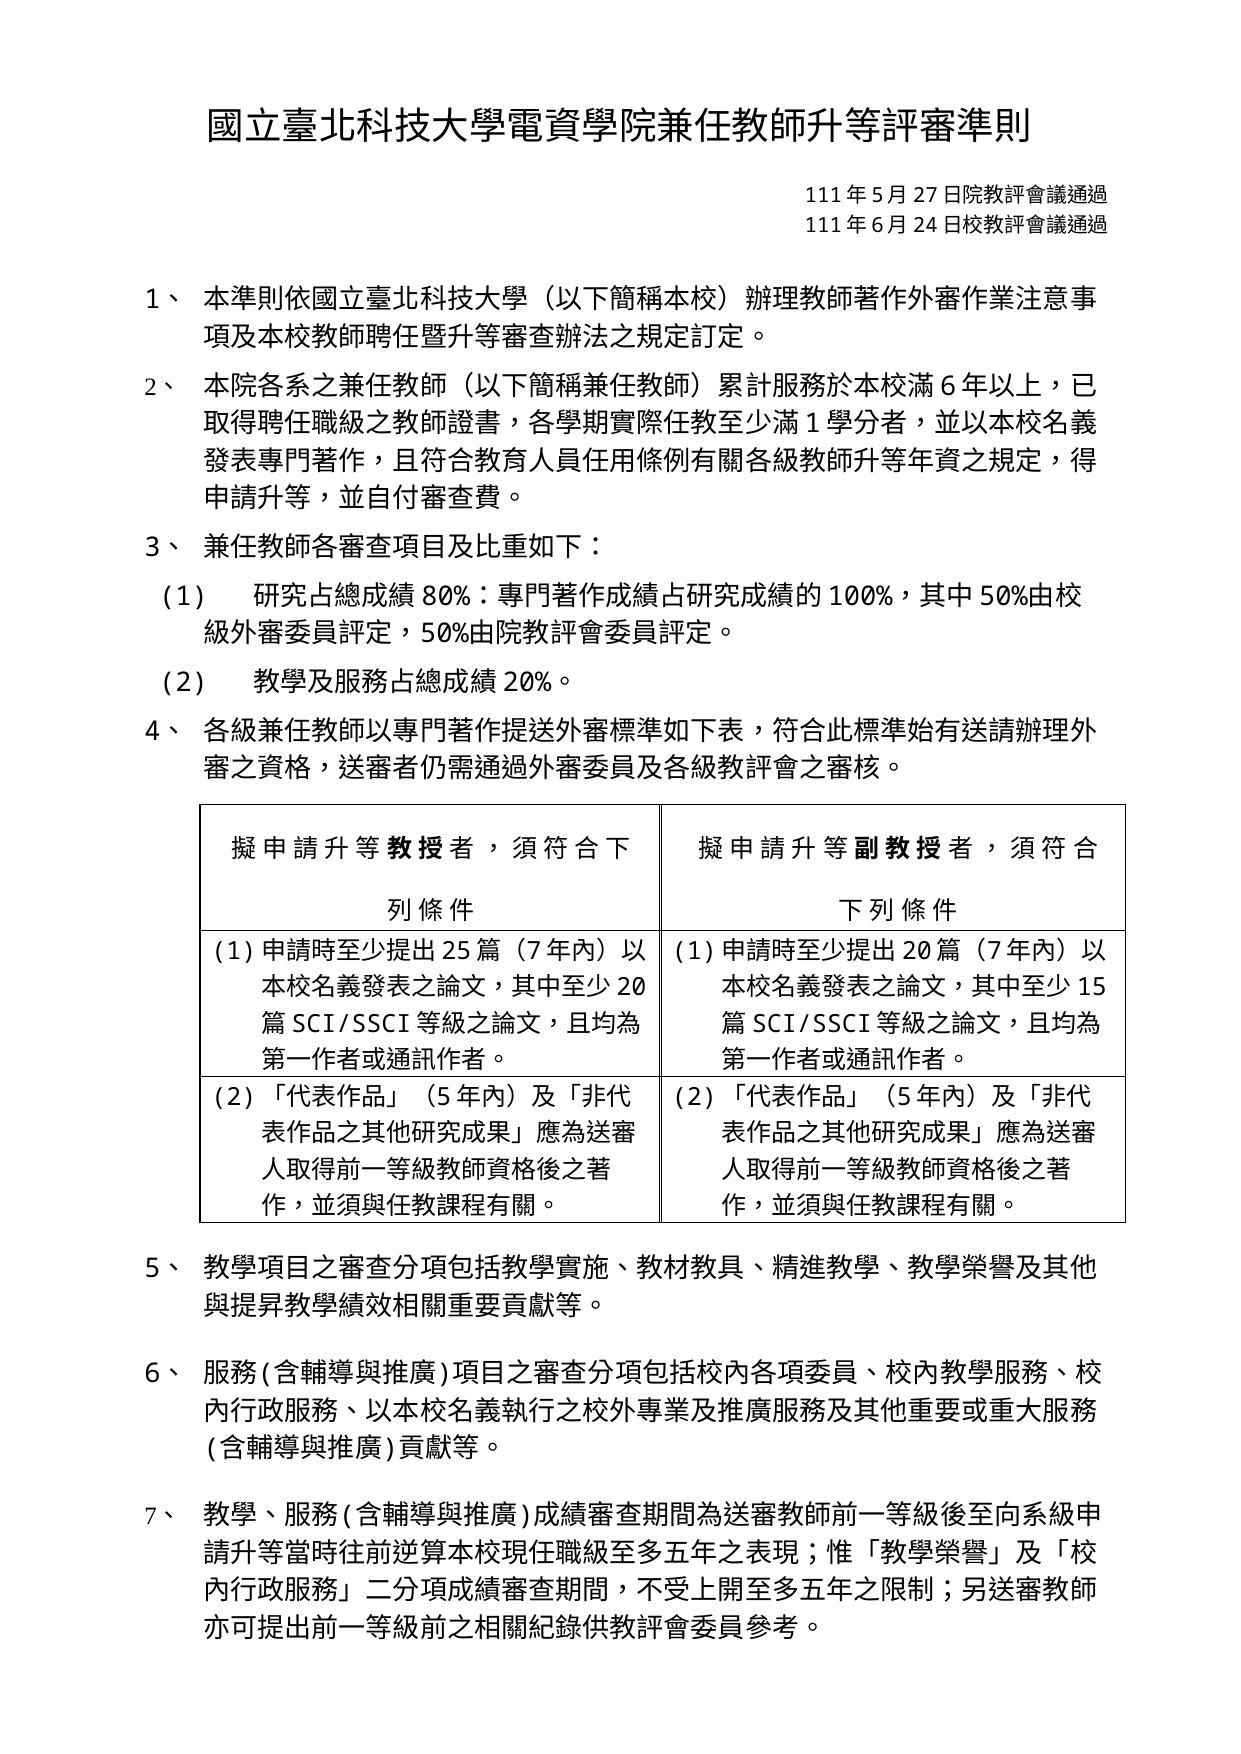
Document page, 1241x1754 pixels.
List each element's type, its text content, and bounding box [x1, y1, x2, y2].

list 各級兼任教師以專門著作提送外審標準如下表，符合此標準始有送請辦理外審之資格，送審者仍需通過外審委員及各級教評會之審核。 [144, 710, 1108, 785]
list 兼任教師各審查項目及比重如下： [144, 526, 1108, 564]
text 111年6月24日校教評會議通過 [129, 209, 1108, 239]
table_cell 「代表作品」（5年內）及「非代表作品之其他研究成果」應為送審人取得前一等級教師資格後之著作，並須與任教課程有關。 [662, 1077, 1125, 1222]
text 國立臺北科技大學電資學院兼任教師升等評審準則 [129, 96, 1108, 150]
text 111年5月27日院教評會議通過 [129, 178, 1108, 209]
list 服務(含輔導與推廣)項目之審查分項包括校內各項委員、校內教學服務、校內行政服務、以本校名義執行之校外專業及推廣服務及其他重要或重大服務(含輔導與推廣)貢獻等。 [144, 1352, 1108, 1465]
table_cell 申請時至少提出20篇（7年內）以本校名義發表之論文，其中至少15篇SCI/SSCI等級之論文，且均為第一作者或通訊作者。 [662, 931, 1125, 1076]
list 教學及服務占總成績20%。 [159, 661, 1108, 699]
list 教學項目之審查分項包括教學實施、教材教具、精進教學、教學榮譽及其他與提昇教學績效相關重要貢獻等。 [144, 1248, 1108, 1323]
list 本準則依國立臺北科技大學（以下簡稱本校）辦理教師著作外審作業注意事項及本校教師聘任暨升等審查辦法之規定訂定。 [144, 279, 1108, 354]
table_header 擬申請升等副教授者，須符合下列條件 [662, 805, 1125, 929]
list 教學、服務(含輔導與推廣)成績審查期間為送審教師前一等級後至向系級申請升等當時往前逆算本校現任職級至多五年之表現；惟「教學榮譽」及「校內行政服務」二分項成績審查期間，不受上開至多五年之限制；另送審教師亦可提出前一等級前之相關紀錄供教評會委員參考。 [144, 1495, 1108, 1645]
table_cell 「代表作品」（5年內）及「非代表作品之其他研究成果」應為送審人取得前一等級教師資格後之著作，並須與任教課程有關。 [201, 1077, 659, 1222]
list 本院各系之兼任教師（以下簡稱兼任教師）累計服務於本校滿6年以上，已取得聘任職級之教師證書，各學期實際任教至少滿1學分者，並以本校名義發表專門著作，且符合教育人員任用條例有關各級教師升等年資之規定，得申請升等，並自付審查費。 [144, 365, 1108, 515]
table_cell 申請時至少提出25篇（7年內）以本校名義發表之論文，其中至少20篇SCI/SSCI等級之論文，且均為第一作者或通訊作者。 [201, 931, 659, 1076]
table_header 擬申請升等教授者，須符合下列條件 [201, 805, 659, 929]
list 研究占總成績80%：專門著作成績占研究成績的100%，其中50%由校級外審委員評定，50%由院教評會委員評定。 [159, 575, 1108, 650]
